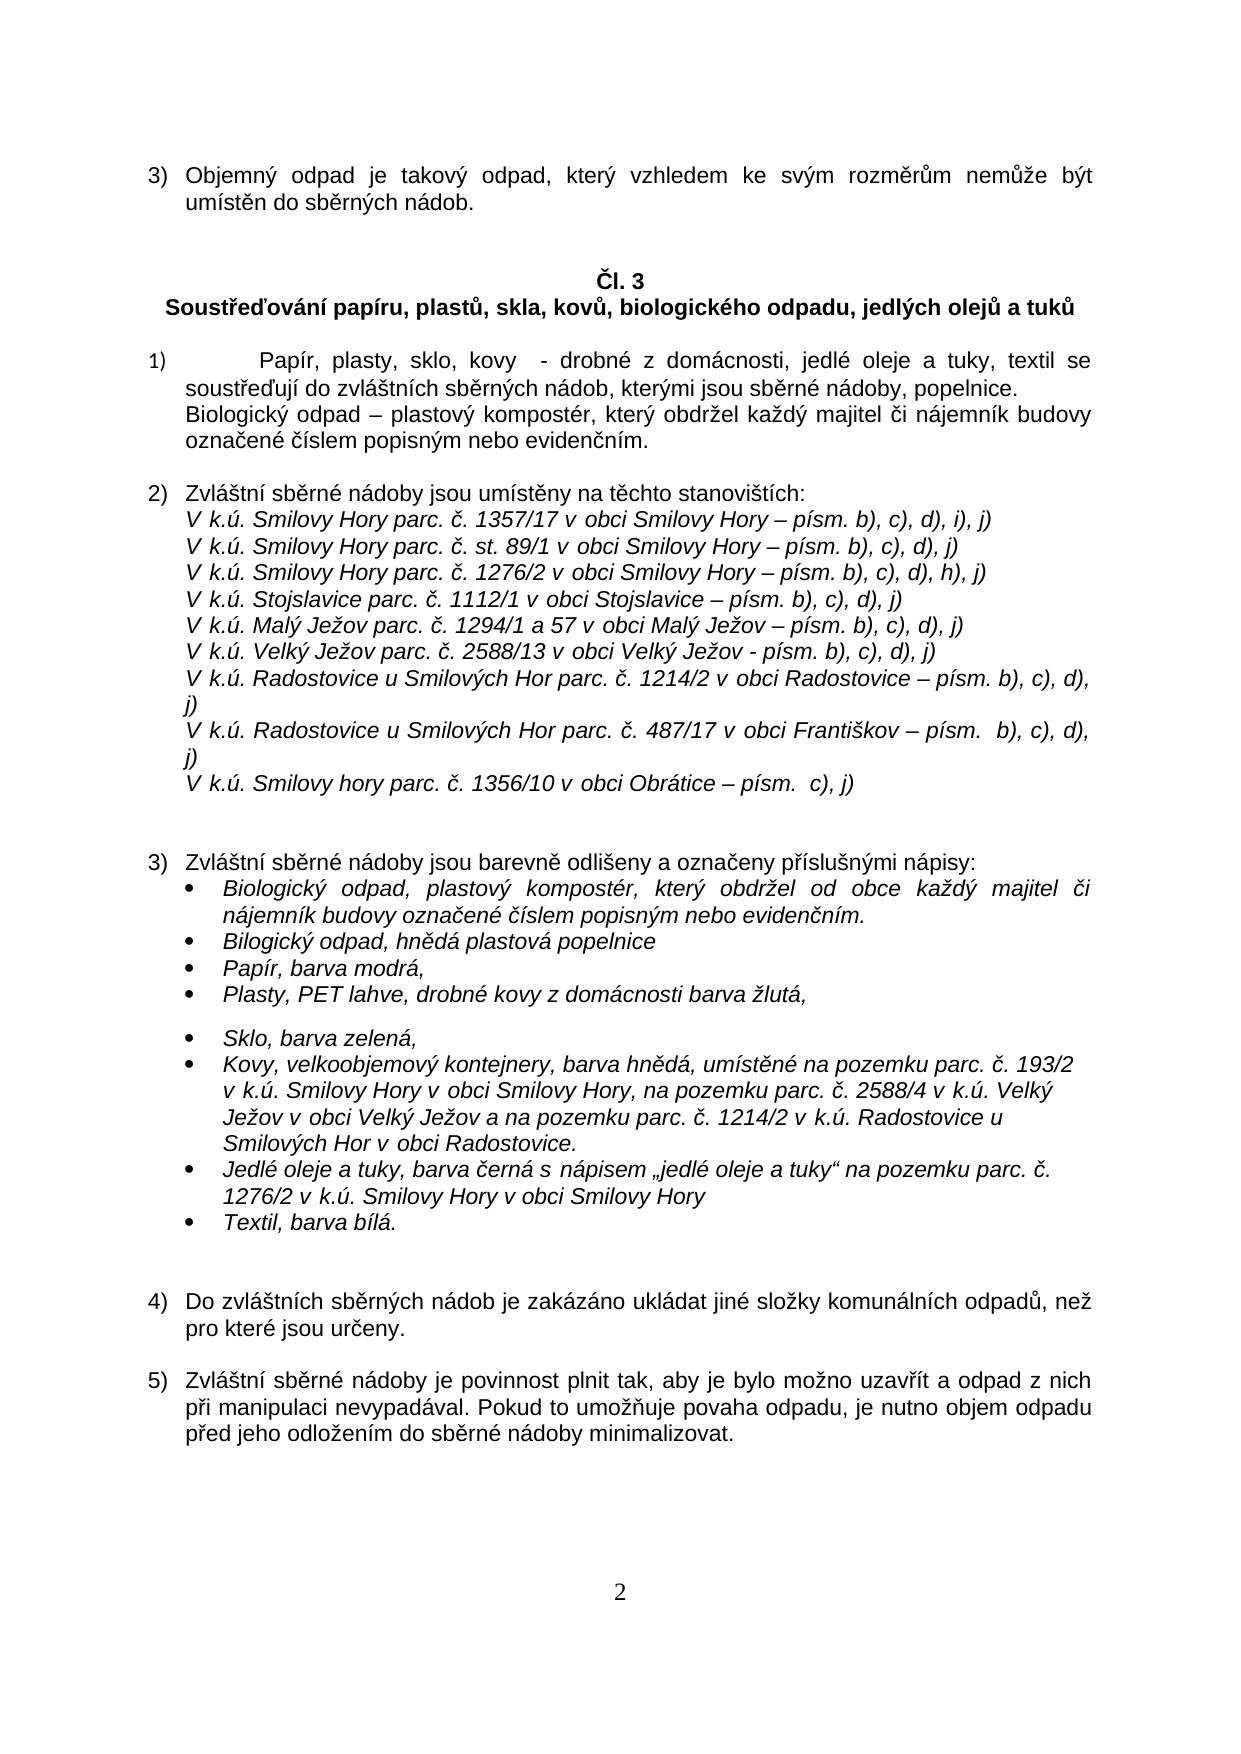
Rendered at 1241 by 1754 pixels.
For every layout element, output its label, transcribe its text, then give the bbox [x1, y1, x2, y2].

text V k.ú. Velký Ježov parc. č. 2588/13 v obci Velký Ježov - písm. b), c), d), j) [185, 638, 1092, 664]
list Kovy, velkoobjemový kontejnery, barva hnědá, umístěné na pozemku parc. č. 193/2 v k.ú. Smilovy Hory v obci Smilovy Hory, na pozemku parc. č. 2588/4 v k.ú. Velký Ježov v obci Velký Ježov a na pozemku parc. č. 1214/2 v k.ú. Radostovice u Smilových Hor v obci Radostovice. [185, 1051, 1092, 1156]
list Bilogický odpad, hnědá plastová popelnice [185, 928, 1092, 954]
list Objemný odpad je takový odpad, který vzhledem ke svým rozměrům nemůže být umístěn do sběrných nádob. [148, 162, 1092, 215]
list Sklo, barva zelená, [185, 1024, 1092, 1051]
list Textil, barva bílá. [185, 1209, 1092, 1235]
text V k.ú. Stojslavice parc. č. 1112/1 v obci Stojslavice – písm. b), c), d), j) [185, 586, 1092, 612]
text V k.ú. Smilovy Hory parc. č. 1357/17 v obci Smilovy Hory – písm. b), c), d), i), j) [185, 506, 1092, 533]
text V k.ú. Smilovy Hory parc. č. st. 89/1 v obci Smilovy Hory – písm. b), c), d), j) [185, 533, 1092, 559]
list Zvláštní sběrné nádoby je povinnost plnit tak, aby je bylo možno uzavřít a odpad z nich při manipulaci nevypadával. Pokud to umožňuje povaha odpadu, je nutno objem odpadu před jeho odložením do sběrné nádoby minimalizovat. [148, 1367, 1092, 1446]
text V k.ú. Radostovice u Smilových Hor parc. č. 487/17 v obci Františkov – písm. b), c), d), j) [185, 717, 1092, 770]
text V k.ú. Smilovy hory parc. č. 1356/10 v obci Obrátice – písm. c), j) [185, 770, 1092, 796]
list Do zvláštních sběrných nádob je zakázáno ukládat jiné složky komunálních odpadů, než pro které jsou určeny. [148, 1288, 1092, 1341]
subtitle Soustřeďování papíru, plastů, skla, kovů, biologického odpadu, jedlých olejů a tuků [148, 294, 1092, 320]
text Čl. 3 [148, 268, 1092, 294]
text V k.ú. Malý Ježov parc. č. 1294/1 a 57 v obci Malý Ježov – písm. b), c), d), j) [185, 612, 1092, 638]
text Biologický odpad – plastový kompostér, který obdržel každý majitel či nájemník budovy označené číslem popisným nebo evidenčním. [185, 401, 1092, 454]
list Plasty, PET lahve, drobné kovy z domácnosti barva žlutá, [185, 981, 1092, 1007]
list Papír, plasty, sklo, kovy - drobné z domácnosti, jedlé oleje a tuky, textil se soustřeďují do zvláštních sběrných nádob, kterými jsou sběrné nádoby, popelnice. [148, 347, 1092, 401]
list Papír, barva modrá, [185, 954, 1092, 981]
list Zvláštní sběrné nádoby jsou umístěny na těchto stanovištích: [148, 480, 1092, 506]
list Zvláštní sběrné nádoby jsou barevně odlišeny a označeny příslušnými nápisy: [148, 849, 1092, 875]
list Biologický odpad, plastový kompostér, který obdržel od obce každý majitel či nájemník budovy označené číslem popisným nebo evidenčním. [185, 875, 1092, 928]
text V k.ú. Smilovy Hory parc. č. 1276/2 v obci Smilovy Hory – písm. b), c), d), h), j) [185, 559, 1092, 586]
list Jedlé oleje a tuky, barva černá s nápisem „jedlé oleje a tuky“ na pozemku parc. č. 1276/2 v k.ú. Smilovy Hory v obci Smilovy Hory [185, 1156, 1092, 1209]
text V k.ú. Radostovice u Smilových Hor parc. č. 1214/2 v obci Radostovice – písm. b), c), d), j) [185, 664, 1092, 717]
